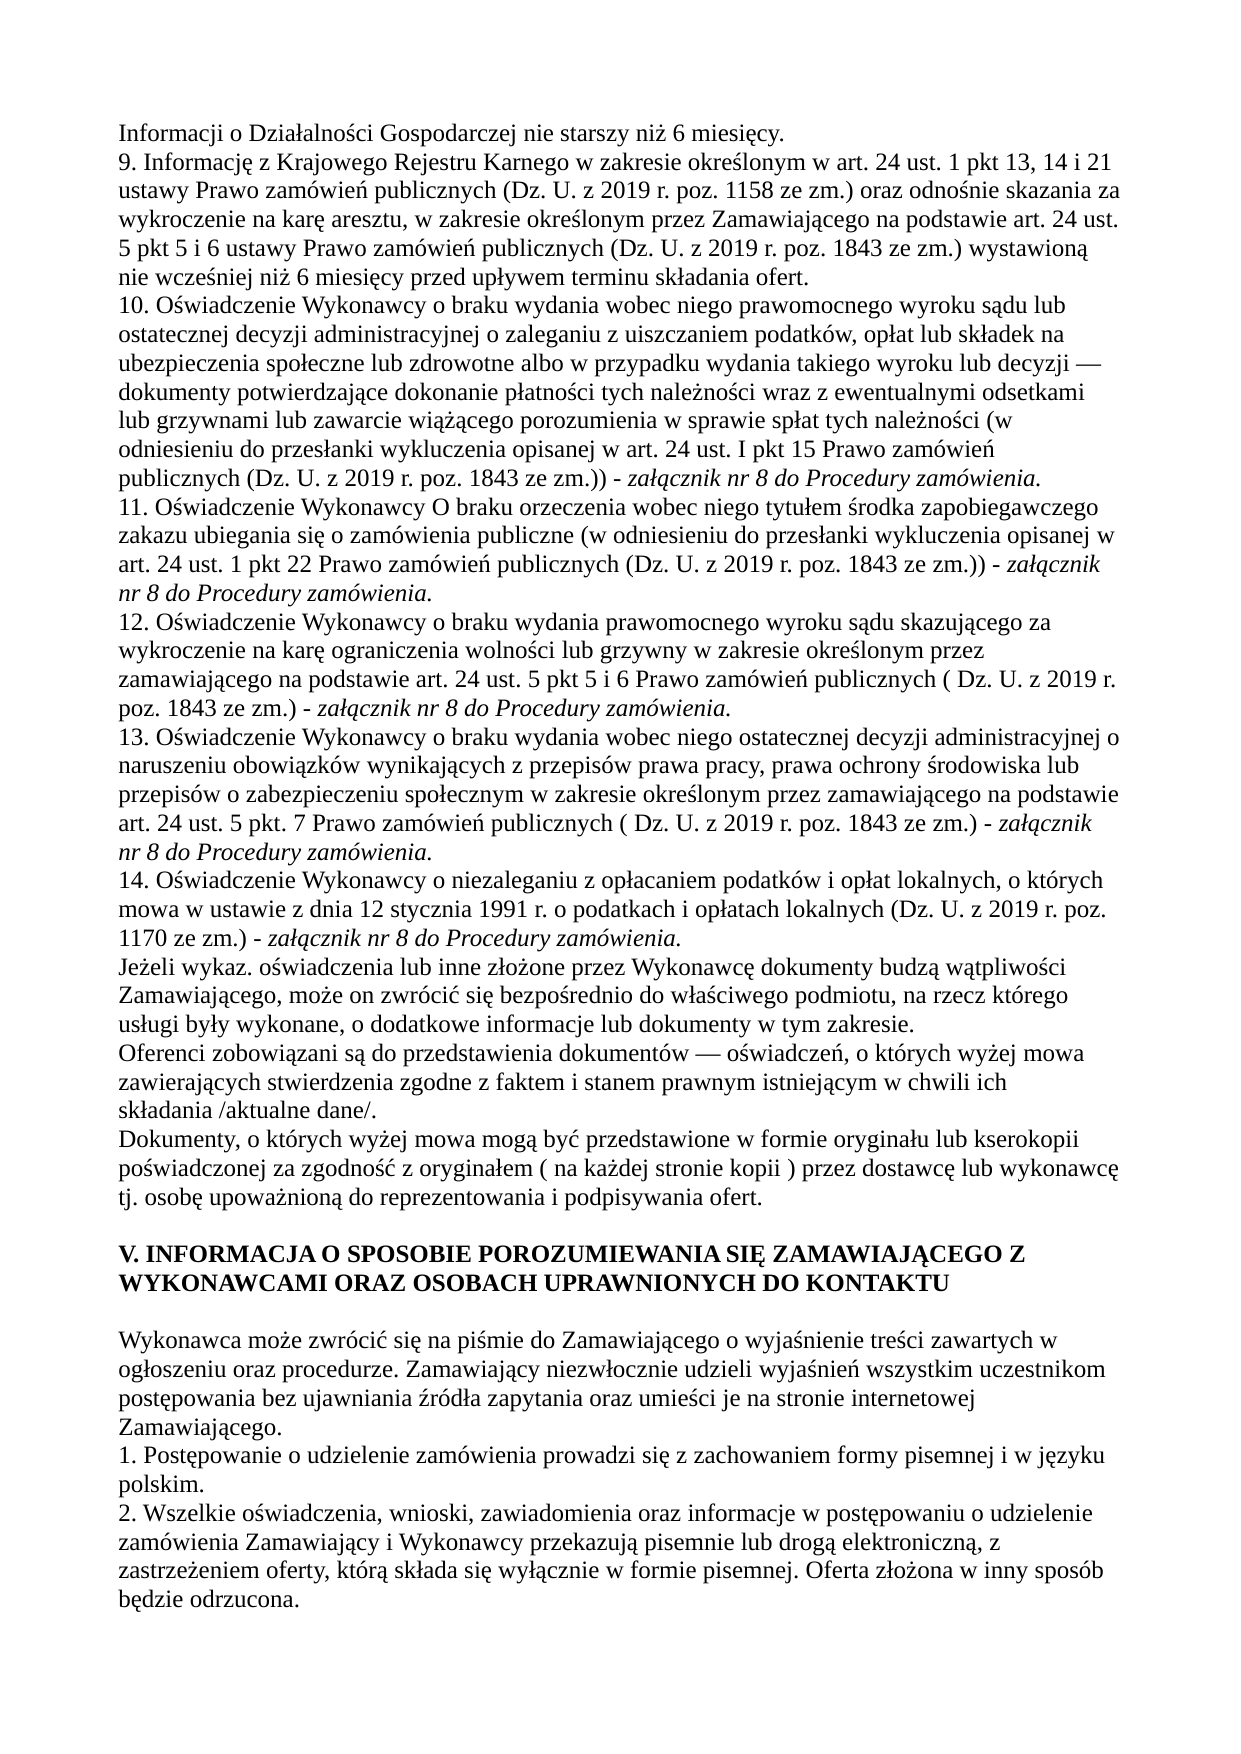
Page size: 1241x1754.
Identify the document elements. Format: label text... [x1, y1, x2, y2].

text Informacji o Działalności Gospodarczej nie starszy niż 6 miesięcy. [118, 118, 1122, 147]
text 9. Informację z Krajowego Rejestru Karnego w zakresie określonym w art. 24 ust. 1 pkt 13, 14 i 21 ustawy Prawo zamówień publicznych (Dz. U. z 2019 r. poz. 1158 ze zm.) oraz odnośnie skazania za wykroczenie na karę aresztu, w zakresie określonym przez Zamawiającego na podstawie art. 24 ust. 5 pkt 5 i 6 ustawy Prawo zamówień publicznych (Dz. U. z 2019 r. poz. 1843 ze zm.) wystawioną nie wcześniej niż 6 miesięcy przed upływem terminu składania ofert. [118, 147, 1122, 291]
text 10. Oświadczenie Wykonawcy o braku wydania wobec niego prawomocnego wyroku sądu lub ostatecznej decyzji administracyjnej o zaleganiu z uiszczaniem podatków, opłat lub składek na ubezpieczenia społeczne lub zdrowotne albo w przypadku wydania takiego wyroku lub decyzji — dokumenty potwierdzające dokonanie płatności tych należności wraz z ewentualnymi odsetkami lub grzywnami lub zawarcie wiążącego porozumienia w sprawie spłat tych należności (w odniesieniu do przesłanki wykluczenia opisanej w art. 24 ust. I pkt 15 Prawo zamówień publicznych (Dz. U. z 2019 r. poz. 1843 ze zm.)) - załącznik nr 8 do Procedury zamówienia. [118, 291, 1122, 492]
text Wykonawca może zwrócić się na piśmie do Zamawiającego o wyjaśnienie treści zawartych w ogłoszeniu oraz procedurze. Zamawiający niezwłocznie udzieli wyjaśnień wszystkim uczestnikom postępowania bez ujawniania źródła zapytania oraz umieści je na stronie internetowej Zamawiającego. [118, 1326, 1122, 1441]
text V. INFORMACJA O SPOSOBIE POROZUMIEWANIA SIĘ ZAMAWIAJĄCEGO Z WYKONAWCAMI ORAZ OSOBACH UPRAWNIONYCH DO KONTAKTU [118, 1239, 1122, 1297]
text 11. Oświadczenie Wykonawcy O braku orzeczenia wobec niego tytułem środka zapobiegawczego zakazu ubiegania się o zamówienia publiczne (w odniesieniu do przesłanki wykluczenia opisanej w art. 24 ust. 1 pkt 22 Prawo zamówień publicznych (Dz. U. z 2019 r. poz. 1843 ze zm.)) - załącznik nr 8 do Procedury zamówienia. [118, 492, 1122, 607]
text 12. Oświadczenie Wykonawcy o braku wydania prawomocnego wyroku sądu skazującego za wykroczenie na karę ograniczenia wolności lub grzywny w zakresie określonym przez zamawiającego na podstawie art. 24 ust. 5 pkt 5 i 6 Prawo zamówień publicznych ( Dz. U. z 2019 r. poz. 1843 ze zm.) - załącznik nr 8 do Procedury zamówienia. [118, 607, 1122, 722]
text 1. Postępowanie o udzielenie zamówienia prowadzi się z zachowaniem formy pisemnej i w języku polskim. [118, 1441, 1122, 1498]
text Jeżeli wykaz. oświadczenia lub inne złożone przez Wykonawcę dokumenty budzą wątpliwości Zamawiającego, może on zwrócić się bezpośrednio do właściwego podmiotu, na rzecz którego usługi były wykonane, o dodatkowe informacje lub dokumenty w tym zakresie. [118, 952, 1122, 1038]
text 2. Wszelkie oświadczenia, wnioski, zawiadomienia oraz informacje w postępowaniu o udzielenie zamówienia Zamawiający i Wykonawcy przekazują pisemnie lub drogą elektroniczną, z zastrzeżeniem oferty, którą składa się wyłącznie w formie pisemnej. Oferta złożona w inny sposób będzie odrzucona. [118, 1498, 1122, 1613]
text Oferenci zobowiązani są do przedstawienia dokumentów — oświadczeń, o których wyżej mowa zawierających stwierdzenia zgodne z faktem i stanem prawnym istniejącym w chwili ich składania /aktualne dane/. [118, 1038, 1122, 1124]
text 13. Oświadczenie Wykonawcy o braku wydania wobec niego ostatecznej decyzji administracyjnej o naruszeniu obowiązków wynikających z przepisów prawa pracy, prawa ochrony środowiska lub przepisów o zabezpieczeniu społecznym w zakresie określonym przez zamawiającego na podstawie art. 24 ust. 5 pkt. 7 Prawo zamówień publicznych ( Dz. U. z 2019 r. poz. 1843 ze zm.) - załącznik nr 8 do Procedury zamówienia. [118, 722, 1122, 866]
text 14. Oświadczenie Wykonawcy o niezaleganiu z opłacaniem podatków i opłat lokalnych, o których mowa w ustawie z dnia 12 stycznia 1991 r. o podatkach i opłatach lokalnych (Dz. U. z 2019 r. poz. 1170 ze zm.) - załącznik nr 8 do Procedury zamówienia. [118, 866, 1122, 952]
text Dokumenty, o których wyżej mowa mogą być przedstawione w formie oryginału lub kserokopii poświadczonej za zgodność z oryginałem ( na każdej stronie kopii ) przez dostawcę lub wykonawcę tj. osobę upoważnioną do reprezentowania i podpisywania ofert. [118, 1124, 1122, 1211]
